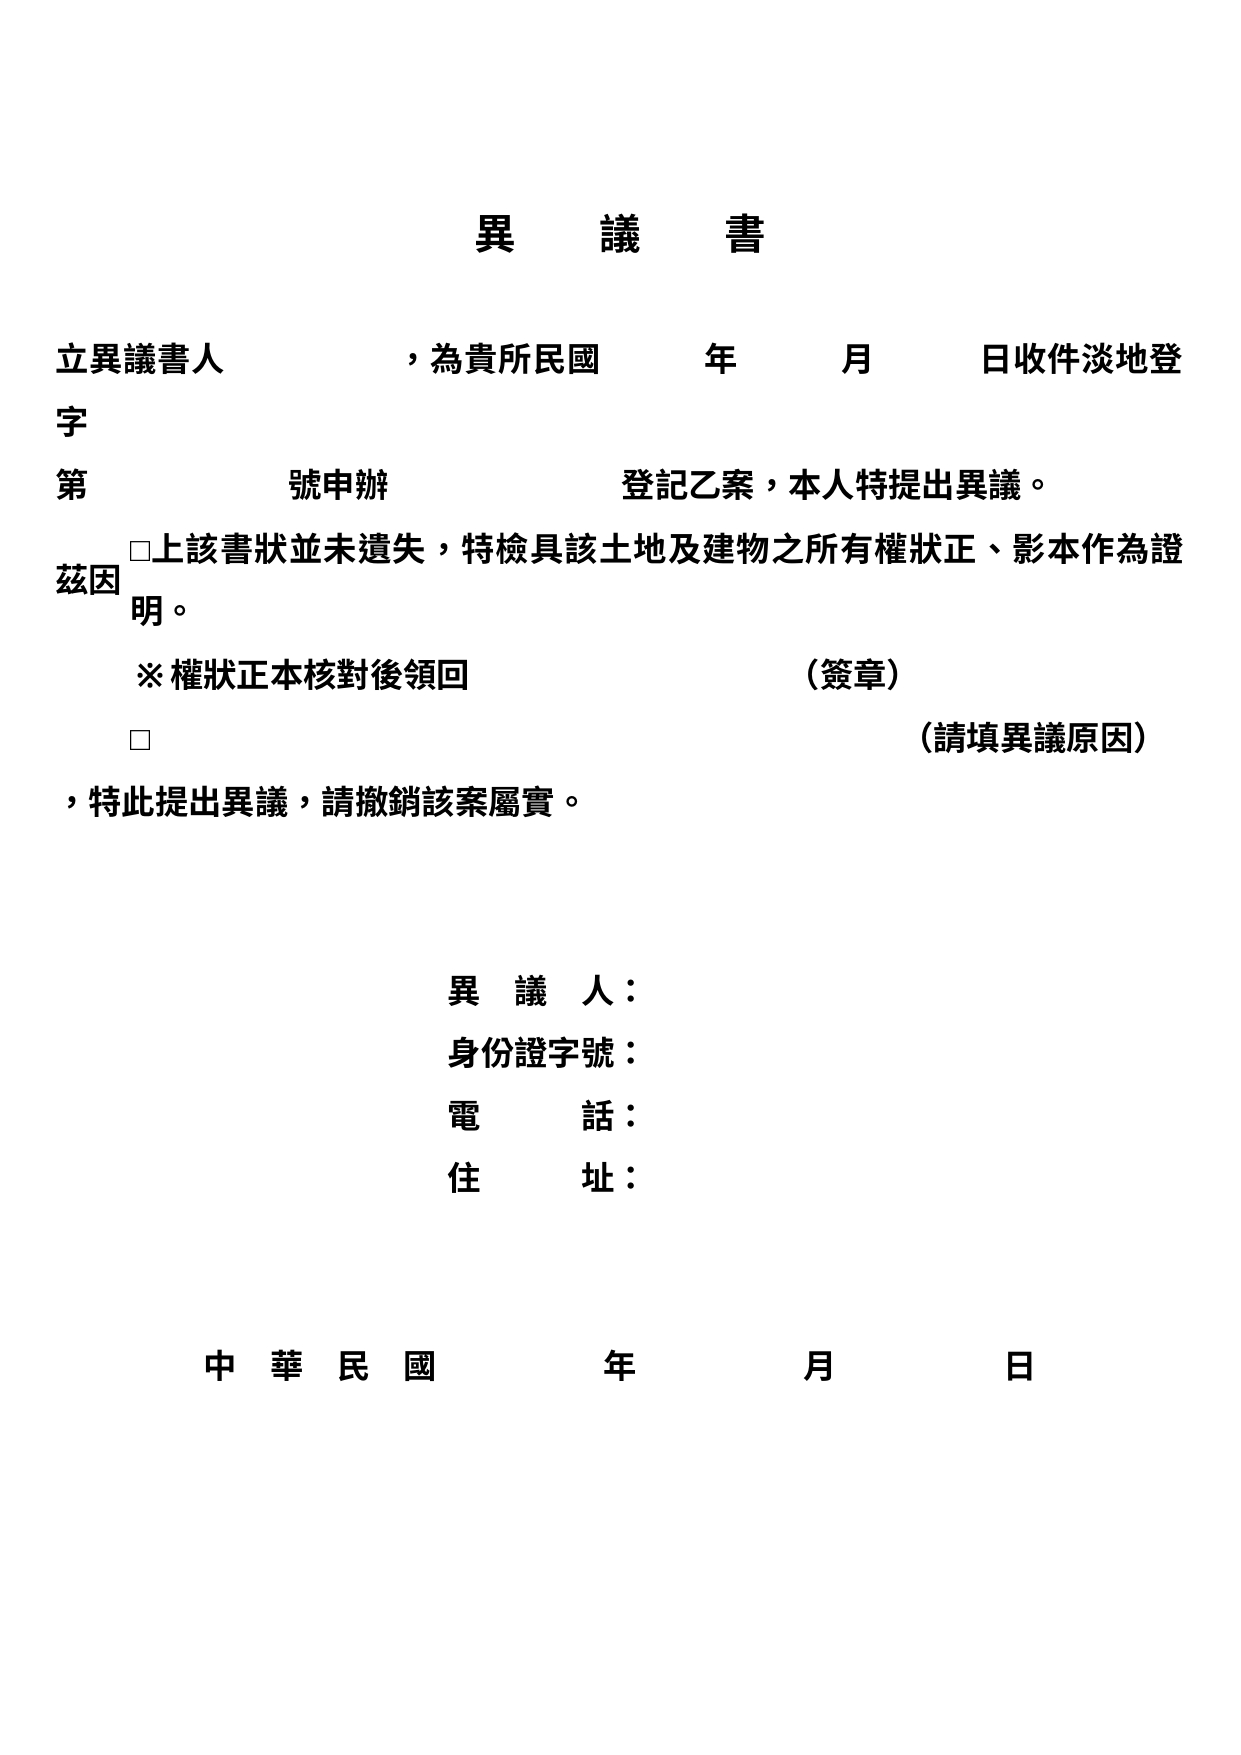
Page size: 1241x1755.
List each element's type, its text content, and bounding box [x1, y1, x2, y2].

table_cell ，特此提出異議，請撤銷該案屬實。 [53, 758, 1189, 821]
table_cell □上該書狀並未遺失，特檢具該土地及建物之所有權狀正、影本作為證明。 [128, 505, 1189, 630]
table_cell [53, 631, 127, 694]
text 中 華 民 國 年 月 日 [148, 1322, 1093, 1384]
table_header 立異議書人 ，為貴所民國 年 月 日收件淡地登字 [53, 316, 1189, 441]
text 異 議 人： [148, 947, 1093, 1009]
table_cell □ （請填異議原因） [128, 695, 1189, 757]
text 身份證字號： [148, 1009, 1093, 1072]
table_cell 茲因 [53, 505, 127, 630]
table_cell 第 號申辦 登記乙案，本人特提出異議。 [53, 442, 1189, 504]
text 電 話： [148, 1072, 1093, 1134]
table_cell ※權狀正本核對後領回 （簽章） [128, 631, 1189, 694]
text 異 議 書 [148, 189, 1093, 252]
text 住 址： [148, 1134, 1093, 1197]
table_cell [53, 695, 127, 757]
